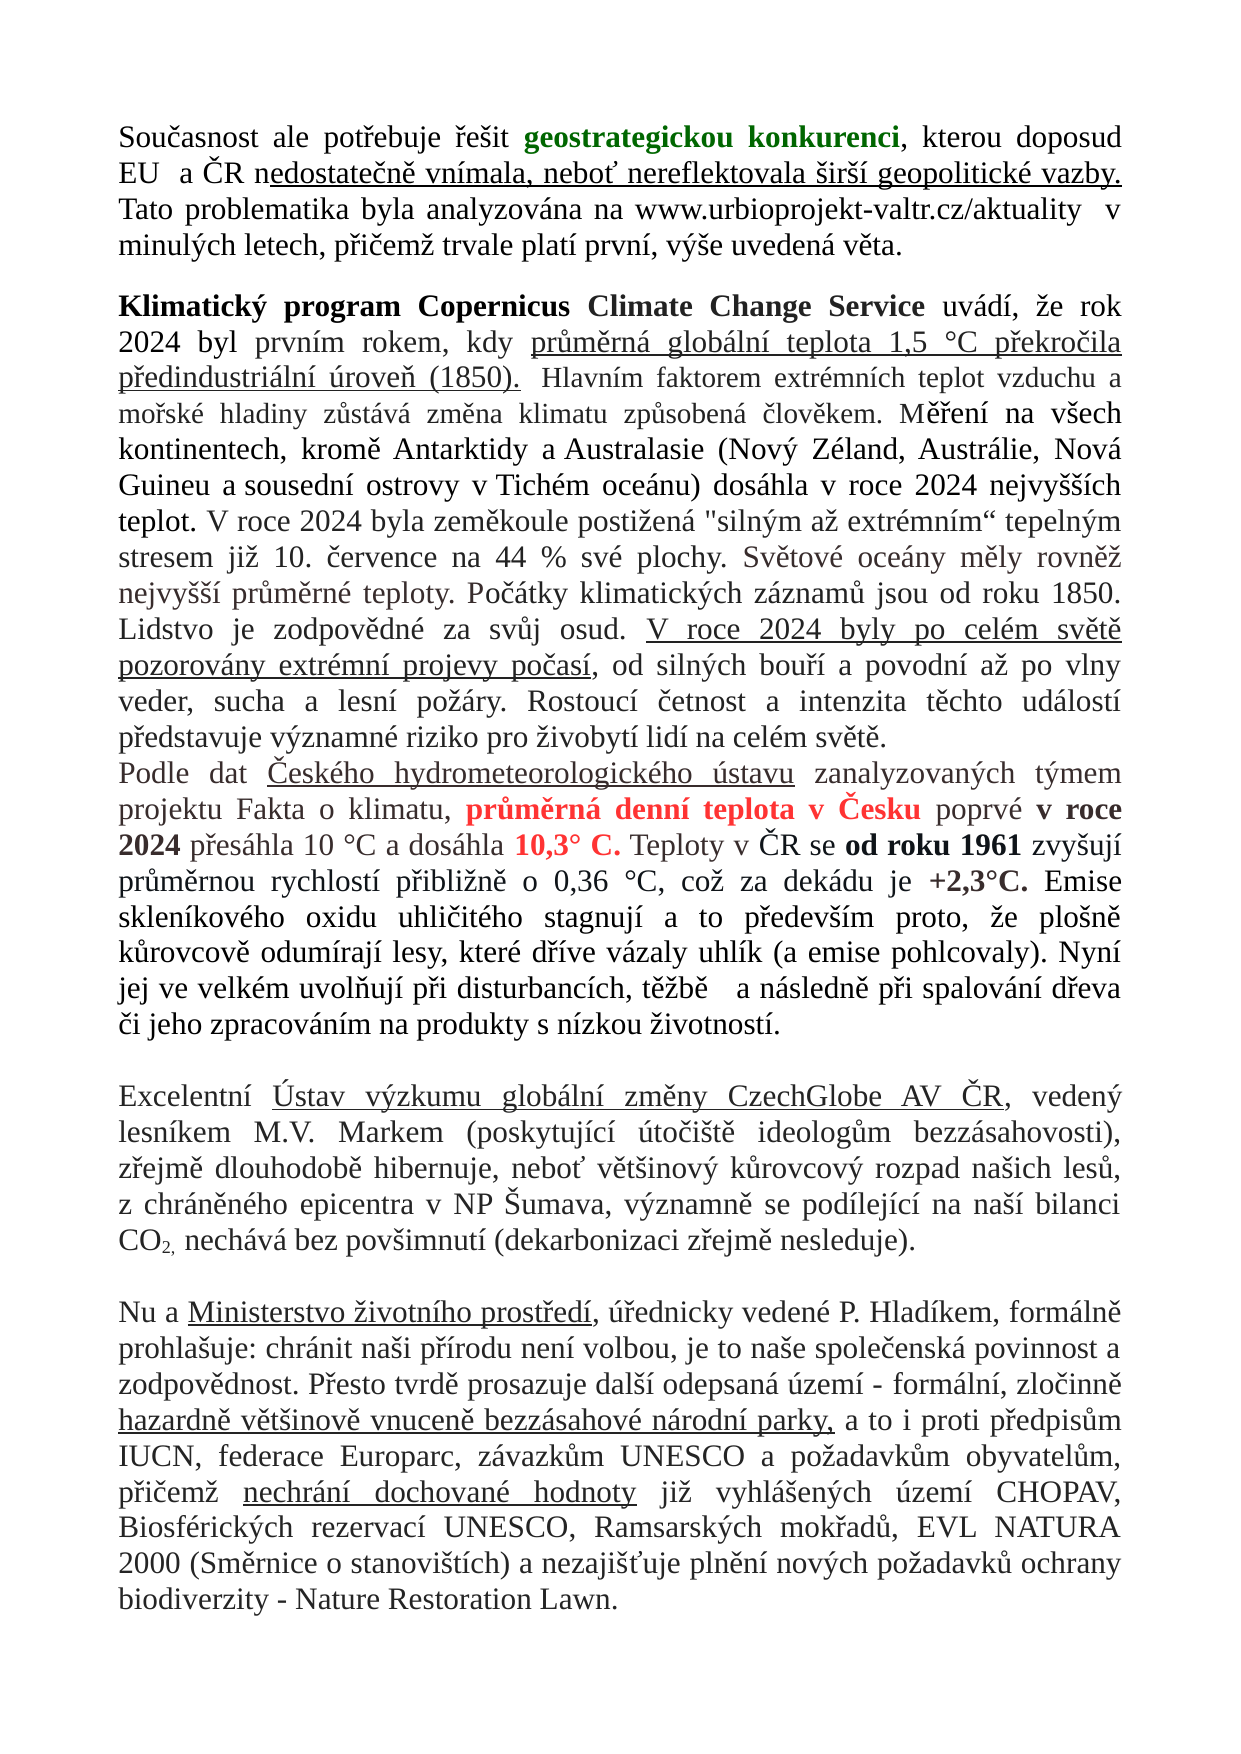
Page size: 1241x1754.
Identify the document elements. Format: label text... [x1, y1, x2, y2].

text Excelentní Ústav výzkumu globální změny CzechGlobe AV ČR, vedený lesníkem M.V. Markem (poskytující útočiště ideologům bezzásahovosti), zřejmě dlouhodobě hibernuje, neboť většinový kůrovcový rozpad našich lesů, z chráněného epicentra v NP Šumava, významně se podílející na naší bilanci CO2, nechává bez povšimnutí (dekarbonizaci zřejmě nesleduje). [118, 1077, 1122, 1257]
text Podle dat Českého hydrometeorologického ústavu zanalyzovaných týmem projektu Fakta o klimatu, průměrná denní teplota v Česku poprvé v roce 2024 přesáhla 10 °C a dosáhla 10,3° C. Teploty v ČR se od roku 1961 zvyšují průměrnou rychlostí přibližně o 0,36 °C, což za dekádu je +2,3°C. Emise skleníkového oxidu uhličitého stagnují a to především proto, že plošně kůrovcově odumírají lesy, které dříve vázaly uhlík (a emise pohlcovaly). Nyní jej ve velkém uvolňují při disturbancích, těžbě a následně při spalování dřeva či jeho zpracováním na produkty s nízkou životností. [118, 754, 1122, 1042]
text Současnost ale potřebuje řešit geostrategickou konkurenci, kterou doposud EU a ČR nedostatečně vnímala, neboť nereflektovala širší geopolitické vazby. Tato problematika byla analyzována na www.urbioprojekt-valtr.cz/aktuality v minulých letech, přičemž trvale platí první, výše uvedená věta. [118, 118, 1122, 262]
text Nu a Ministerstvo životního prostředí, úřednicky vedené P. Hladíkem, formálně prohlašuje: chránit naši přírodu není volbou, je to naše společenská povinnost a zodpovědnost. Přesto tvrdě prosazuje další odepsaná území - formální, zločinně hazardně většinově vnuceně bezzásahové národní parky, a to i proti předpisům IUCN, federace Europarc, závazkům UNESCO a požadavkům obyvatelům, přičemž nechrání dochované hodnoty již vyhlášených území CHOPAV, Biosférických rezervací UNESCO, Ramsarských mokřadů, EVL NATURA 2000 (Směrnice o stanovištích) a nezajišťuje plnění nových požadavků ochrany biodiverzity - Nature Restoration Lawn. [118, 1293, 1122, 1617]
text Klimatický program Copernicus Climate Change Service uvádí, že rok 2024 byl prvním rokem, kdy průměrná globální teplota 1,5 °C překročila předindustriální úroveň (1850). Hlavním faktorem extrémních teplot vzduchu a mořské hladiny zůstává změna klimatu způsobená člověkem. Měření na všech kontinentech, kromě Antarktidy a Australasie (Nový Zéland, Austrálie, Nová Guineu a sousední ostrovy v Tichém oceánu) dosáhla v roce 2024 nejvyšších teplot. V roce 2024 byla zeměkoule postižená "silným až extrémním“ tepelným stresem již 10. července na 44 % své plochy. Světové oceány měly rovněž nejvyšší průměrné teploty. Počátky klimatických záznamů jsou od roku 1850. Lidstvo je zodpovědné za svůj osud. V roce 2024 byly po celém světě pozorovány extrémní projevy počasí, od silných bouří a povodní až po vlny veder, sucha a lesní požáry. Rostoucí četnost a intenzita těchto událostí představuje významné riziko pro živobytí lidí na celém světě. [118, 287, 1122, 754]
